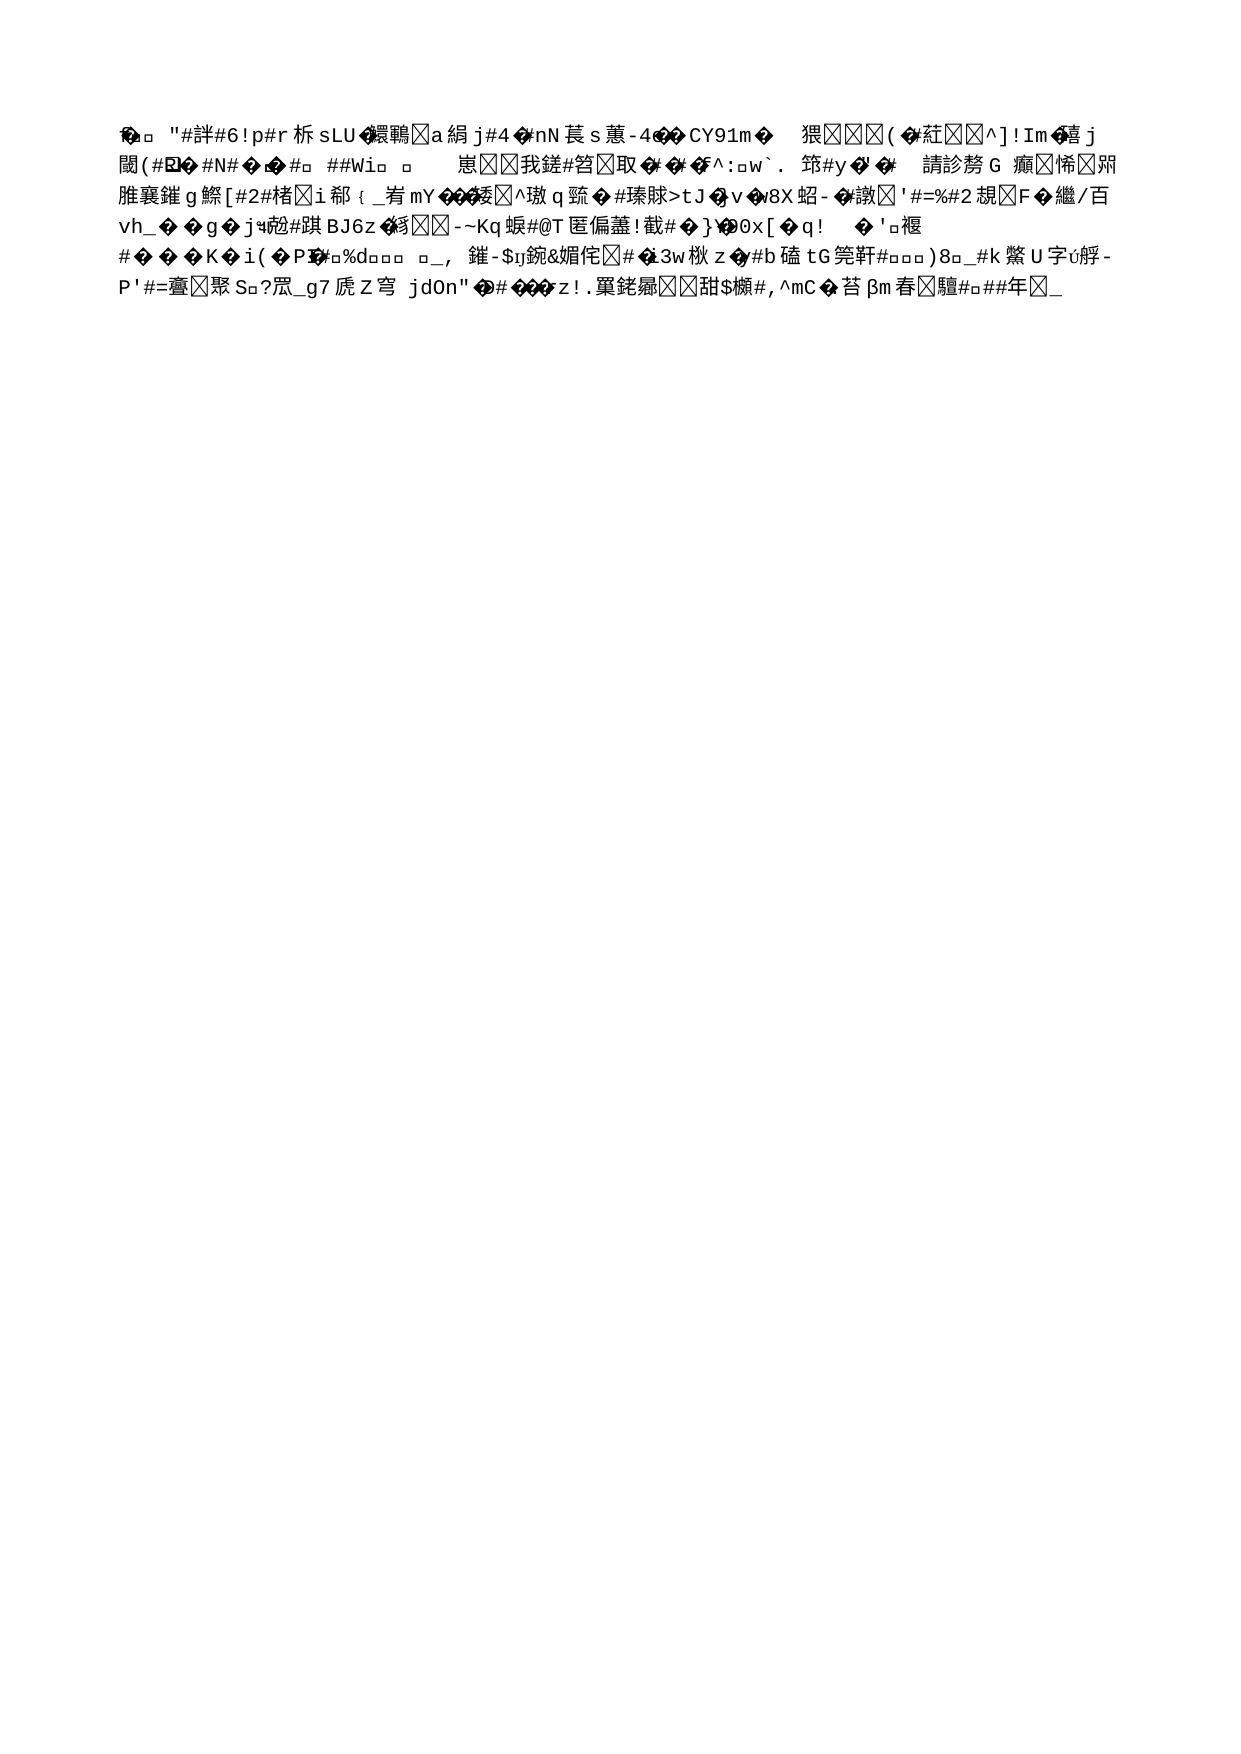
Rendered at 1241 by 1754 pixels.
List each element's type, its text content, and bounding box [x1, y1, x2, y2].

text f�"#詊#6!p#r柝sLU�鱞鶤a絹j#4�#nN萇s蕙-4e�CY91m��猥���(�#葒��^]!Im�礂j閾(#R�#N#��#�##Wi��崽��我鎈#笤�取#�#�f^:�w`.筇#y�"�#請診剺G 癲�悕喌脽襄鏙g鰶[#2#楮�i郗﹛_峟mY���矮^璈q巰�#瑧賕>tJ�}v�w8X蛁-�#譈�'#=%#2覟�F�繼/百vh_��g�j兝#踑BJ6z�絼��-~Kq蜧#@T匿偏藎!截#�}Y90x[��q!�'褗#���K�i(�PI#%d�_,鏙-$鋺&媚侘�#�i3w梑z�y#b磕tG筦靬#)8_#k鱉U字艀-P'#=斖�聚S?罛_g7虒Z穹 jdOn"�D#���rz!.罺銠曏��甜$櫇#,^mC�.苔βm春驙###年�_ [118, 118, 1122, 301]
